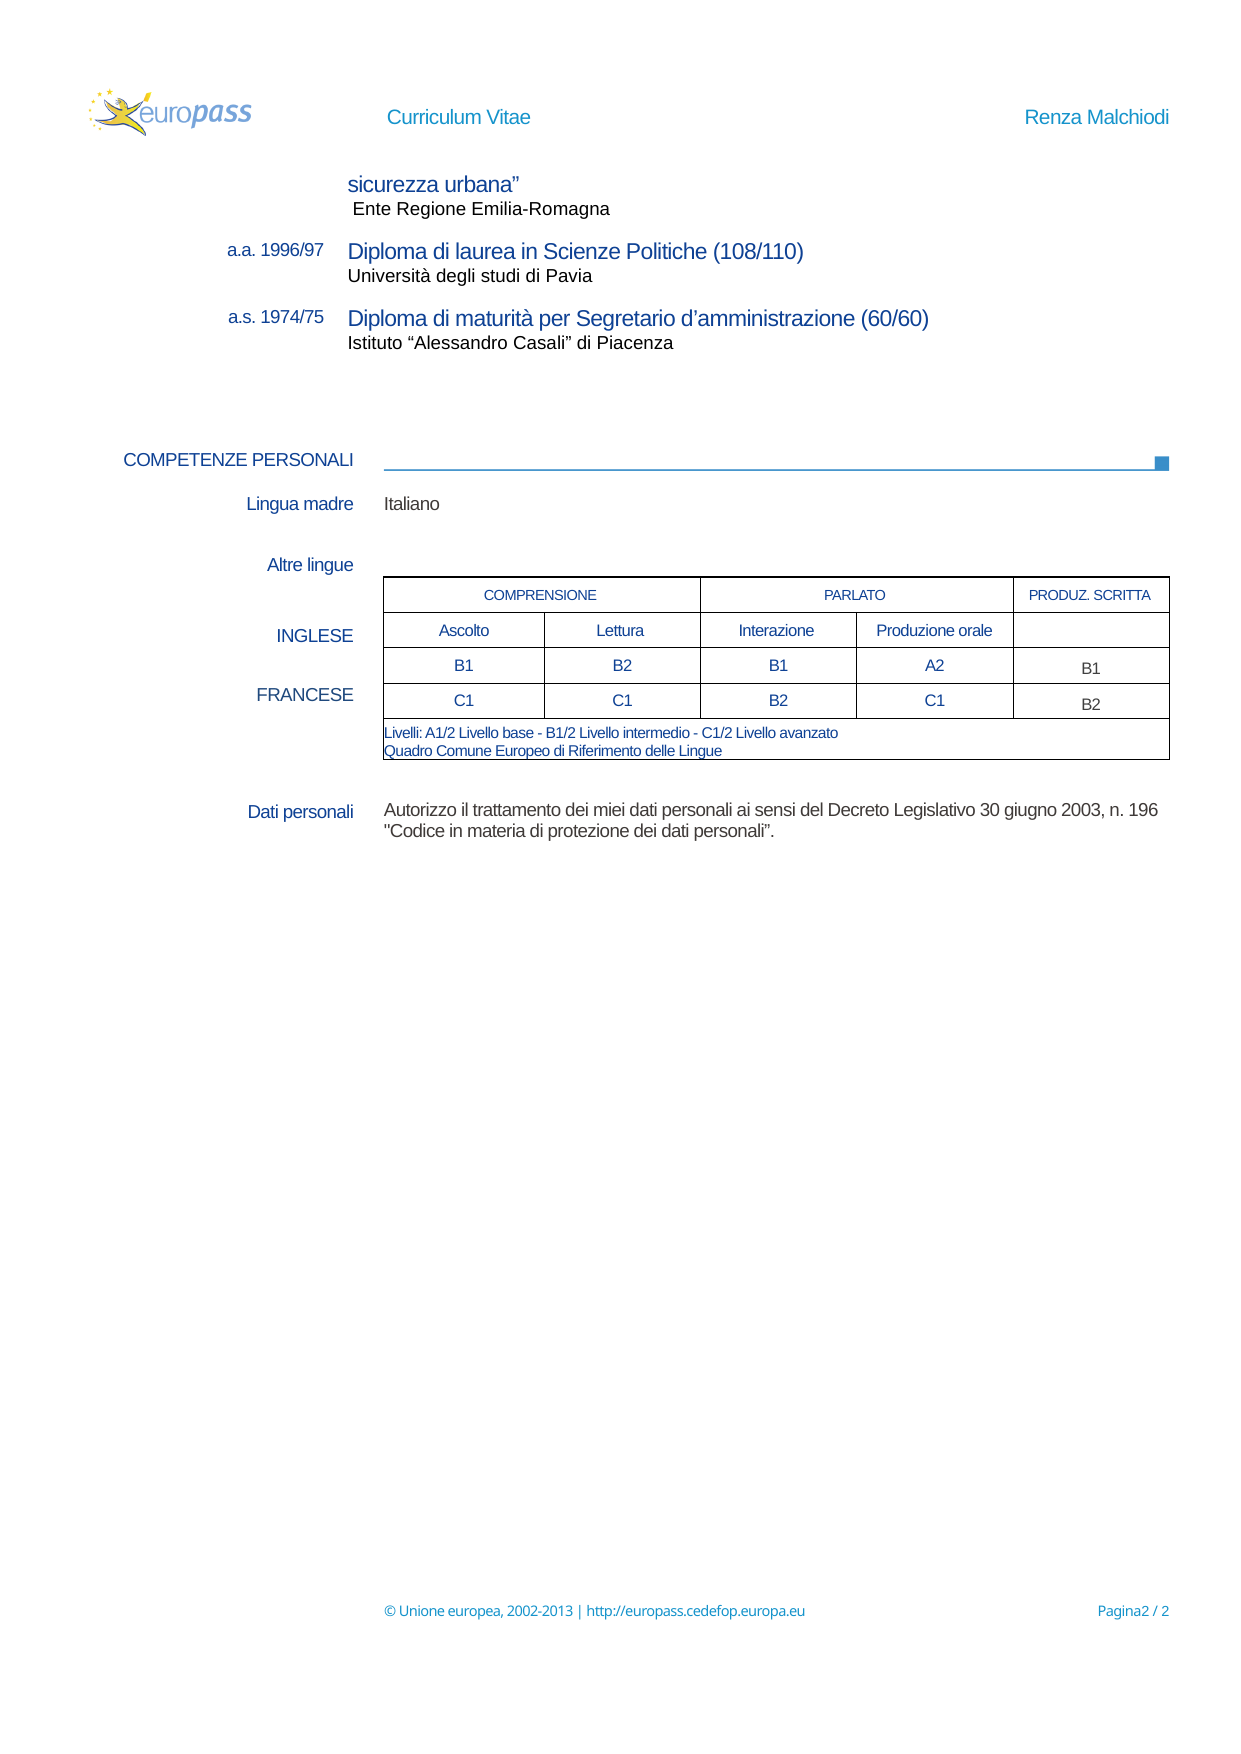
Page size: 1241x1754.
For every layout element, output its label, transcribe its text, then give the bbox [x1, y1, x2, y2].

table_header [384, 449, 1169, 469]
table_cell COMPRENSIONE [384, 578, 700, 612]
table_cell Altre lingue [89, 552, 384, 576]
table_cell [1014, 613, 1169, 647]
table_cell C1 [384, 684, 544, 718]
table_cell Ascolto [384, 613, 544, 647]
table_cell a.s. 1974/75 [89, 305, 336, 372]
table_cell C1 [857, 684, 1013, 718]
table_cell A2 [857, 648, 1013, 683]
table_cell Livelli: A1/2 Livello base - B1/2 Livello intermedio - C1/2 Livello avanzato Quadro Comune Europeo di Riferimento delle Lingue [384, 719, 1169, 759]
table_cell B2 [1014, 684, 1169, 718]
table_cell INGLESE [89, 576, 383, 683]
table_cell Lettura [545, 613, 700, 647]
table_cell C1 [545, 684, 700, 718]
table_cell FRANCESE [89, 683, 383, 718]
table_header sicurezza urbana” Ente Regione Emilia-Romagna [336, 171, 1184, 238]
table_cell B2 [701, 684, 856, 718]
table_cell [89, 718, 383, 759]
table_cell B2 [545, 648, 700, 683]
table_cell [89, 516, 384, 552]
table_header [89, 171, 336, 238]
table_cell PRODUZ. SCRITTA [1014, 578, 1169, 612]
table_cell [384, 552, 1169, 576]
table_header Lingua madre [89, 490, 384, 516]
table_header Italiano [384, 490, 1169, 516]
table_header Dati personali [89, 799, 384, 842]
table_cell B1 [1014, 648, 1169, 683]
table_cell [384, 516, 1169, 552]
table_cell B1 [384, 648, 544, 683]
table_cell Diploma di maturità per Segretario d’amministrazione (60/60) Istituto “Alessandro Casali” di Piacenza [336, 305, 1184, 372]
table_cell a.a. 1996/97 [89, 238, 336, 305]
table_cell B1 [701, 648, 856, 683]
table_header Autorizzo il trattamento dei miei dati personali ai sensi del Decreto Legislativo 30 giugno 2003, n. 196 "Codice in materia di protezione dei dati personali”. [384, 799, 1169, 842]
table_cell Produzione orale [857, 613, 1013, 647]
table_cell Interazione [701, 613, 856, 647]
table_header COMPETENZE PERSONALI [89, 449, 384, 471]
table_cell Diploma di laurea in Scienze Politiche (108/110) Università degli studi di Pavia [336, 238, 1184, 305]
table_cell PARLATO [701, 578, 1013, 612]
